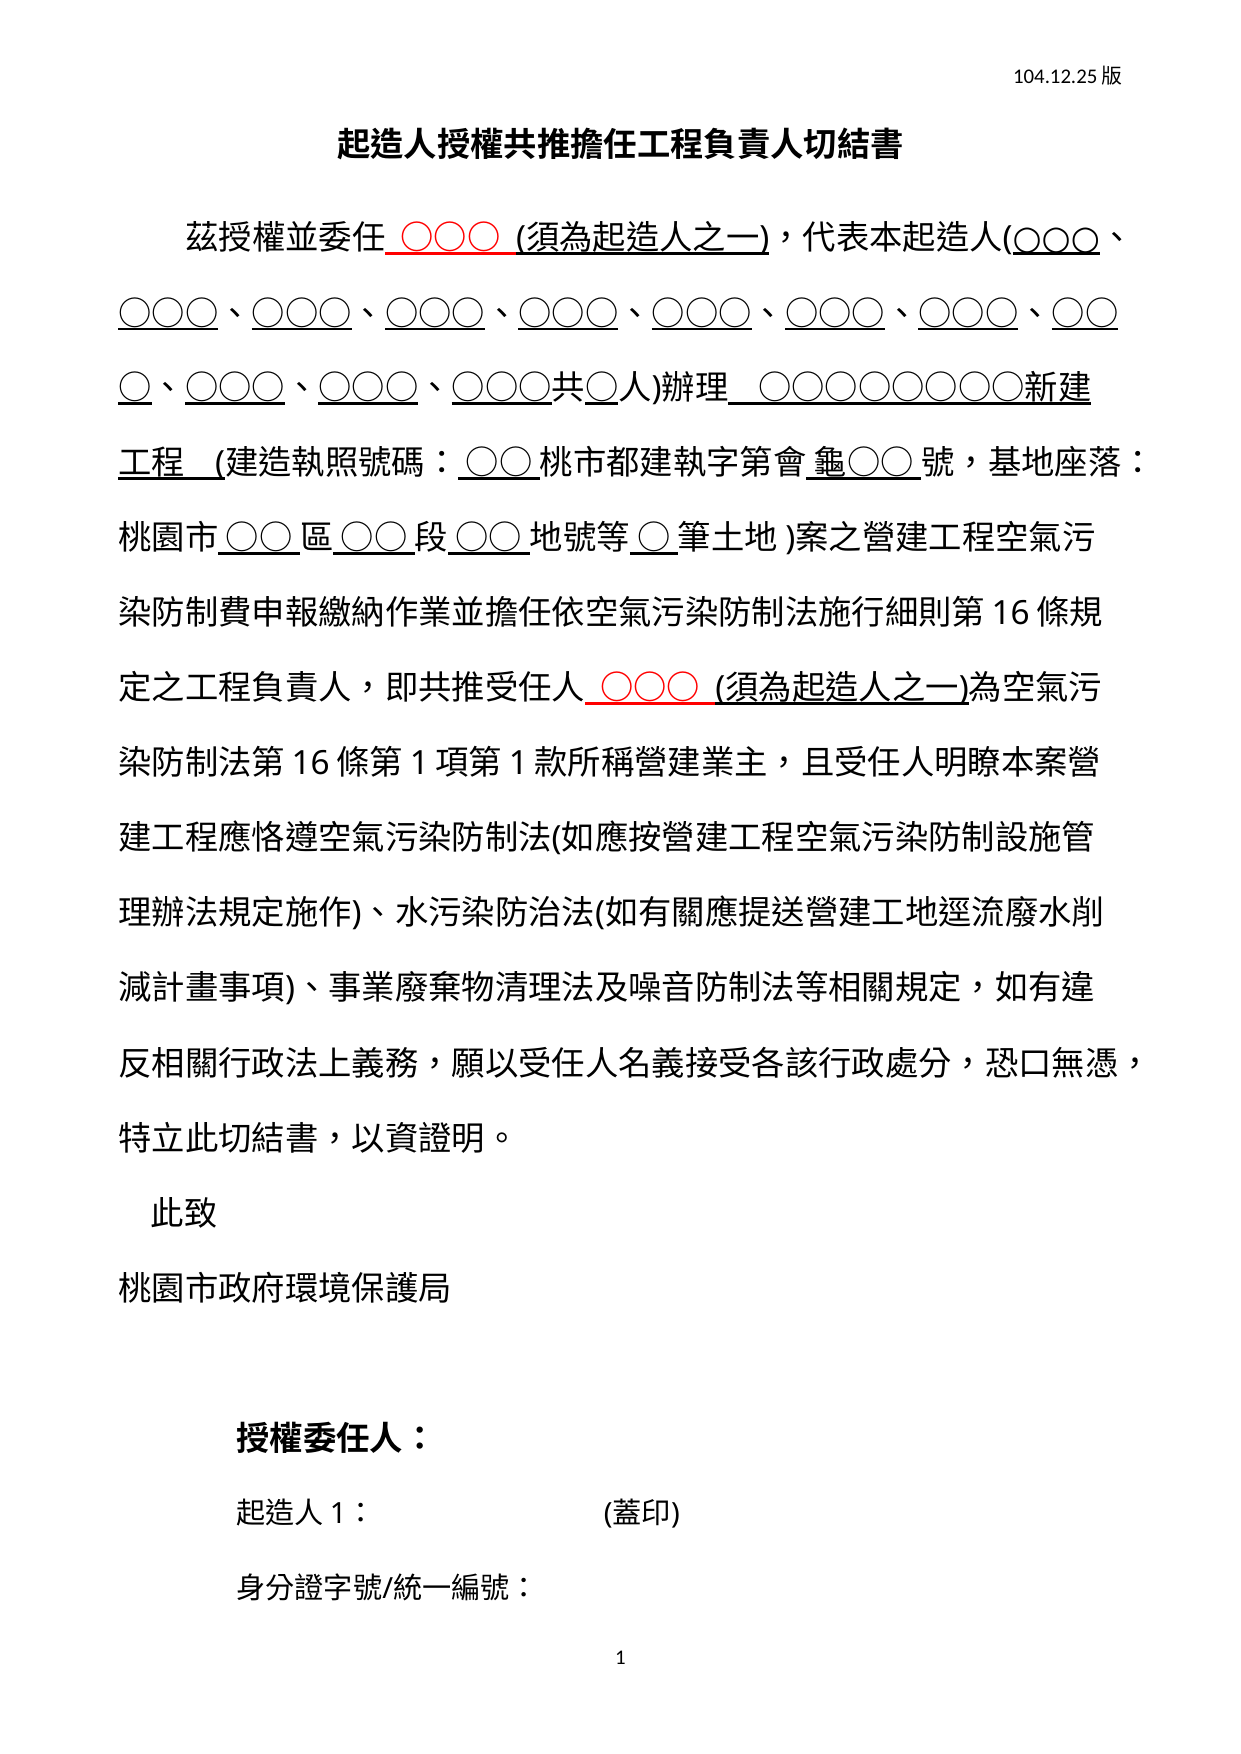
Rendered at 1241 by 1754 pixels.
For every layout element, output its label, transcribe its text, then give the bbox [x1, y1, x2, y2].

text 桃園市政府環境保護局 [118, 1242, 1122, 1317]
text 此致 [118, 1167, 1122, 1242]
text 起造人1： (蓋印) [236, 1467, 1122, 1542]
text 身分證字號/統一編號： [236, 1542, 1122, 1617]
text 茲授權並委任 ○○○ (須為起造人之一)，代表本起造人(○○○、○○○、○○○、○○○、○○○、○○○、○○○、○○○、○○○、○○○、○○○、○○○共○人)辦理 ○○○○○○○○新建工程 (建造執照號碼： ○○ 桃市都建執字第會 龜○○ 號，基地座落：桃園市 ○○ 區 ○○ 段 ○○ 地號等 ○ 筆土地 )案之營建工程空氣污染防制費申報繳納作業並擔任依空氣污染防制法施行細則第16條規定之工程負責人，即共推受任人 ○○○ (須為起造人之一)為空氣污染防制法第16條第1項第1款所稱營建業主，且受任人明瞭本案營建工程應恪遵空氣污染防制法(如應按營建工程空氣污染防制設施管理辦法規定施作)、水污染防治法(如有關應提送營建工地逕流廢水削減計畫事項)、事業廢棄物清理法及噪音防制法等相關規定，如有違反相關行政法上義務，願以受任人名義接受各該行政處分，恐口無憑，特立此切結書，以資證明。 [118, 192, 1122, 1167]
text 起造人授權共推擔任工程負責人切結書 [118, 98, 1122, 173]
text 授權委任人： [236, 1392, 1122, 1467]
